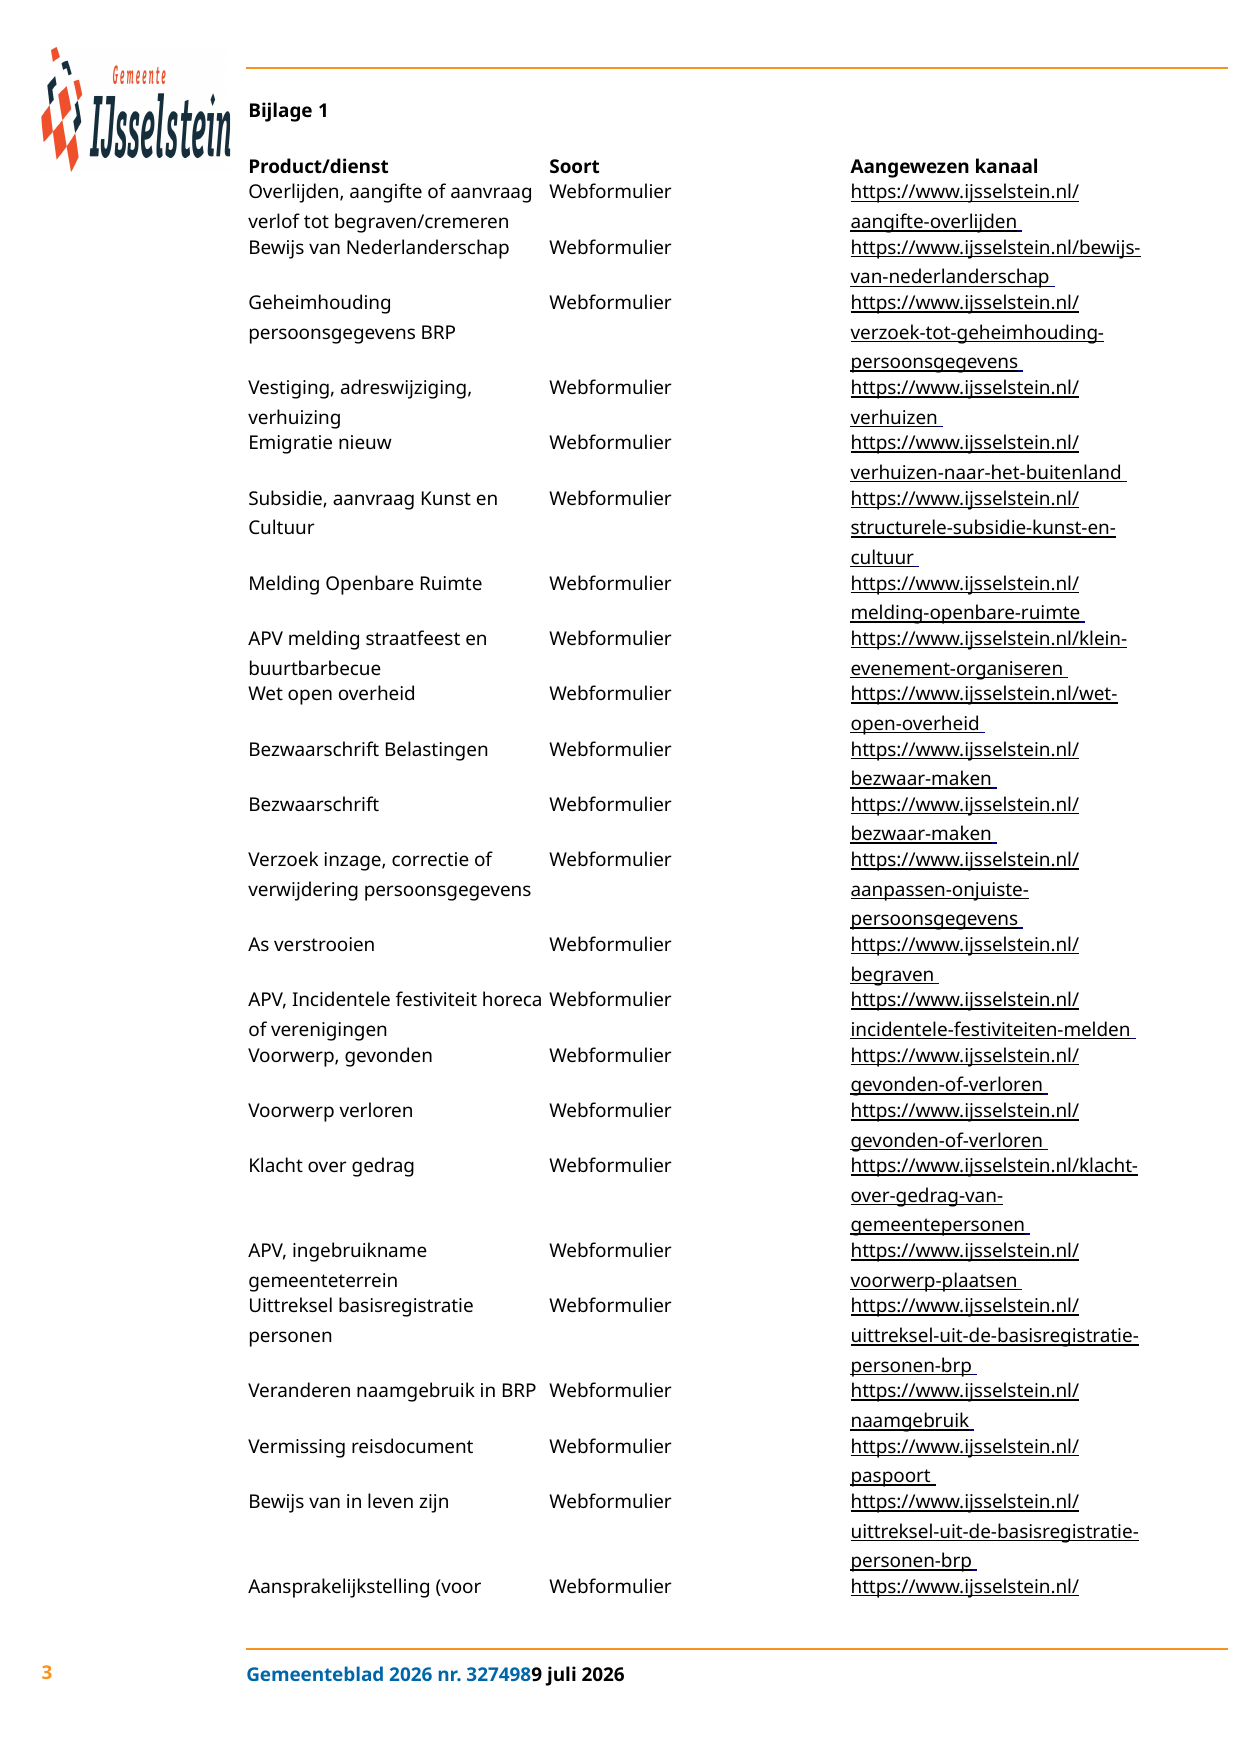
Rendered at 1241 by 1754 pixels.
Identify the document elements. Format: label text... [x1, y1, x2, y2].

table_cell https://www.ijsselstein.nl/bezwaar-maken [850, 736, 1152, 791]
table_cell Webformulier [549, 625, 850, 680]
table_cell Veranderen naamgebruik in BRP [248, 1378, 549, 1433]
table_cell Bezwaarschrift Belastingen [248, 736, 549, 791]
table_cell https://www.ijsselstein.nl/uittreksel-uit-de-basisregistratie-personen-brp [850, 1293, 1152, 1378]
table_cell Webformulier [549, 987, 850, 1042]
table_cell Webformulier [549, 430, 850, 485]
table_cell https://www.ijsselstein.nl/verhuizen [850, 374, 1152, 429]
table_cell Bezwaarschrift [248, 791, 549, 846]
table_cell Webformulier [549, 1433, 850, 1488]
table_cell Webformulier [549, 931, 850, 987]
table_cell https://www.ijsselstein.nl/ [850, 1573, 1152, 1599]
table_cell https://www.ijsselstein.nl/begraven [850, 931, 1152, 987]
table_cell Webformulier [549, 179, 850, 234]
table_cell Webformulier [549, 846, 850, 931]
table_cell APV, ingebruikname gemeenteterrein [248, 1238, 549, 1293]
table_cell https://www.ijsselstein.nl/bezwaar-maken [850, 791, 1152, 846]
table_cell Webformulier [549, 791, 850, 846]
table_cell https://www.ijsselstein.nl/voorwerp-plaatsen [850, 1238, 1152, 1293]
table_cell Webformulier [549, 289, 850, 374]
table_cell Webformulier [549, 234, 850, 289]
table_header Aangewezen kanaal [850, 153, 1152, 179]
table_cell https://www.ijsselstein.nl/structurele-subsidie-kunst-en-cultuur [850, 485, 1152, 570]
table_cell Webformulier [549, 1238, 850, 1293]
table_cell Subsidie, aanvraag Kunst en Cultuur [248, 485, 549, 570]
text Bijlage 1 [248, 95, 1152, 123]
table_cell Vestiging, adreswijziging, verhuizing [248, 374, 549, 429]
table_cell Voorwerp verloren [248, 1097, 549, 1152]
table_cell Uittreksel basisregistratie personen [248, 1293, 549, 1378]
table_cell https://www.ijsselstein.nl/uittreksel-uit-de-basisregistratie-personen-brp [850, 1488, 1152, 1573]
table_cell APV melding straatfeest en buurtbarbecue [248, 625, 549, 680]
table_cell Geheimhouding persoonsgegevens BRP [248, 289, 549, 374]
table_cell Verzoek inzage, correctie of verwijdering persoonsgegevens [248, 846, 549, 931]
table_cell Webformulier [549, 570, 850, 625]
table_cell https://www.ijsselstein.nl/aangifte-overlijden [850, 179, 1152, 234]
table_cell https://www.ijsselstein.nl/verzoek-tot-geheimhouding-persoonsgegevens [850, 289, 1152, 374]
table_cell Webformulier [549, 1097, 850, 1152]
table_cell Voorwerp, gevonden [248, 1042, 549, 1097]
table_cell Klacht over gedrag [248, 1153, 549, 1237]
table_cell https://www.ijsselstein.nl/melding-openbare-ruimte [850, 570, 1152, 625]
picture [41, 47, 231, 172]
table_header Soort [549, 153, 850, 179]
table_cell Wet open overheid [248, 680, 549, 736]
table_cell https://www.ijsselstein.nl/gevonden-of-verloren [850, 1042, 1152, 1097]
table_cell Webformulier [549, 374, 850, 429]
table_cell Webformulier [549, 680, 850, 736]
table_cell https://www.ijsselstein.nl/paspoort [850, 1433, 1152, 1488]
table_cell https://www.ijsselstein.nl/incidentele-festiviteiten-melden [850, 987, 1152, 1042]
table_cell APV, Incidentele festiviteit horeca of verenigingen [248, 987, 549, 1042]
table_cell https://www.ijsselstein.nl/aanpassen-onjuiste-persoonsgegevens [850, 846, 1152, 931]
table_cell Webformulier [549, 1573, 850, 1599]
table_header Product/dienst [248, 153, 549, 179]
table_cell Aansprakelijkstelling (voor [248, 1573, 549, 1599]
table_cell Webformulier [549, 485, 850, 570]
table_cell https://www.ijsselstein.nl/klacht-over-gedrag-van-gemeentepersonen [850, 1153, 1152, 1237]
table_cell Webformulier [549, 1153, 850, 1237]
table_cell https://www.ijsselstein.nl/klein-evenement-organiseren [850, 625, 1152, 680]
table_cell Webformulier [549, 736, 850, 791]
table_cell Webformulier [549, 1488, 850, 1573]
table_cell Melding Openbare Ruimte [248, 570, 549, 625]
table_cell https://www.ijsselstein.nl/gevonden-of-verloren [850, 1097, 1152, 1152]
table_cell Webformulier [549, 1042, 850, 1097]
table_cell https://www.ijsselstein.nl/bewijs-van-nederlanderschap [850, 234, 1152, 289]
table_cell https://www.ijsselstein.nl/naamgebruik [850, 1378, 1152, 1433]
table_cell Webformulier [549, 1293, 850, 1378]
table_cell https://www.ijsselstein.nl/verhuizen-naar-het-buitenland [850, 430, 1152, 485]
table_cell https://www.ijsselstein.nl/wet-open-overheid [850, 680, 1152, 736]
table_cell As verstrooien [248, 931, 549, 987]
table_cell Overlijden, aangifte of aanvraag verlof tot begraven/cremeren [248, 179, 549, 234]
table_cell Bewijs van in leven zijn [248, 1488, 549, 1573]
table_cell Vermissing reisdocument [248, 1433, 549, 1488]
table_cell Webformulier [549, 1378, 850, 1433]
table_cell Bewijs van Nederlanderschap [248, 234, 549, 289]
table_cell Emigratie nieuw [248, 430, 549, 485]
